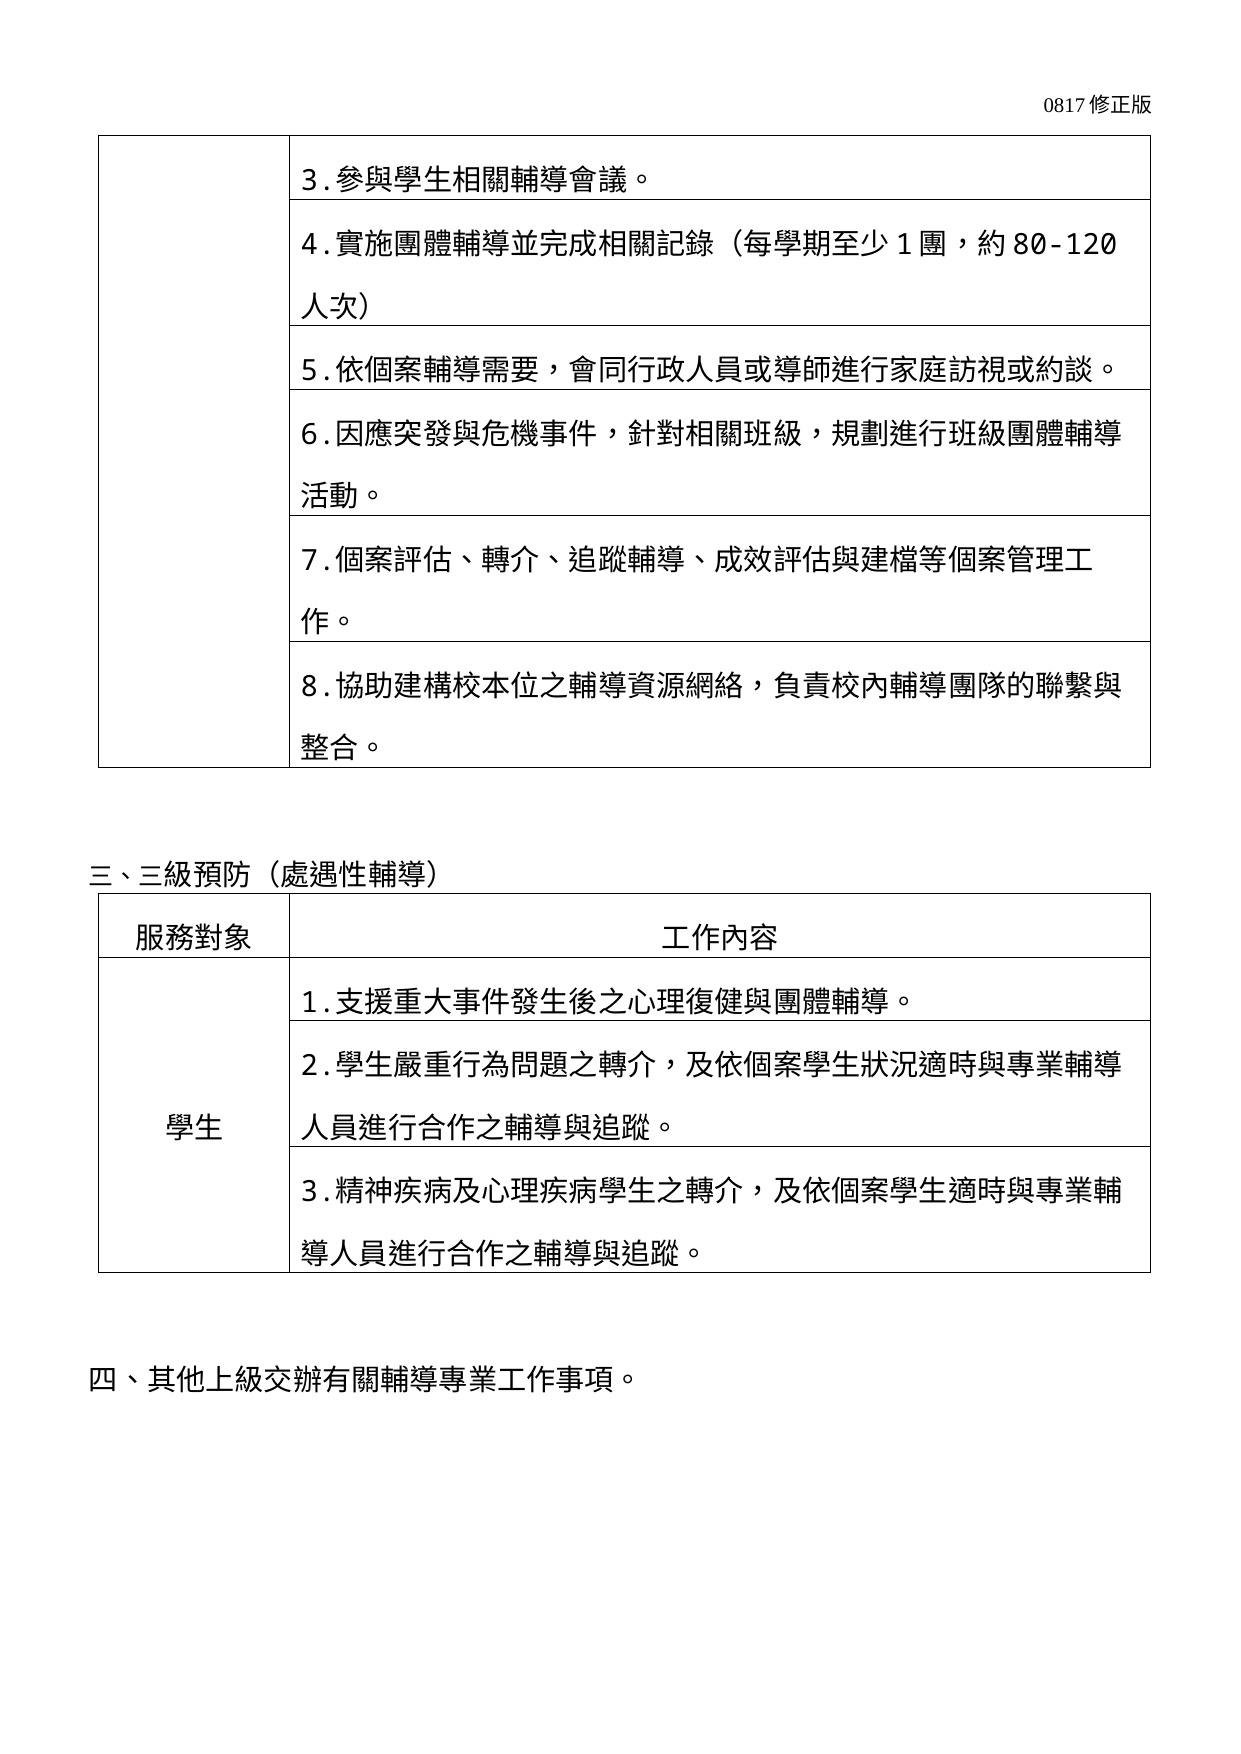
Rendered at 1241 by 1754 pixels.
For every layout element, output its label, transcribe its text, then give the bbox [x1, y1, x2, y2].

table_cell 2.學生嚴重行為問題之轉介，及依個案學生狀況適時與專業輔導人員進行合作之輔導與追蹤。 [290, 1021, 1150, 1146]
text 四、其他上級交辦有關輔導專業工作事項。 [89, 1336, 1152, 1398]
table_cell [99, 136, 289, 767]
table_cell 3.參與學生相關輔導會議。 [290, 136, 1150, 199]
table_cell 5.依個案輔導需要，會同行政人員或導師進行家庭訪視或約談。 [290, 326, 1150, 389]
table_header 服務對象 [99, 894, 289, 957]
table_header 工作內容 [290, 894, 1150, 957]
table_cell 3.精神疾病及心理疾病學生之轉介，及依個案學生適時與專業輔導人員進行合作之輔導與追蹤。 [290, 1147, 1150, 1272]
table_cell 6.因應突發與危機事件，針對相關班級，規劃進行班級團體輔導活動。 [290, 390, 1150, 515]
table_cell 4.實施團體輔導並完成相關記錄（每學期至少1團，約80-120人次） [290, 200, 1150, 325]
table_cell 8.協助建構校本位之輔導資源網絡，負責校內輔導團隊的聯繫與整合。 [290, 642, 1150, 767]
table_cell 1.支援重大事件發生後之心理復健與團體輔導。 [290, 958, 1150, 1020]
table_cell 7.個案評估、轉介、追蹤輔導、成效評估與建檔等個案管理工作。 [290, 516, 1150, 641]
table_cell 學生 [99, 958, 289, 1272]
text 三、三級預防（處遇性輔導） [89, 831, 1152, 893]
